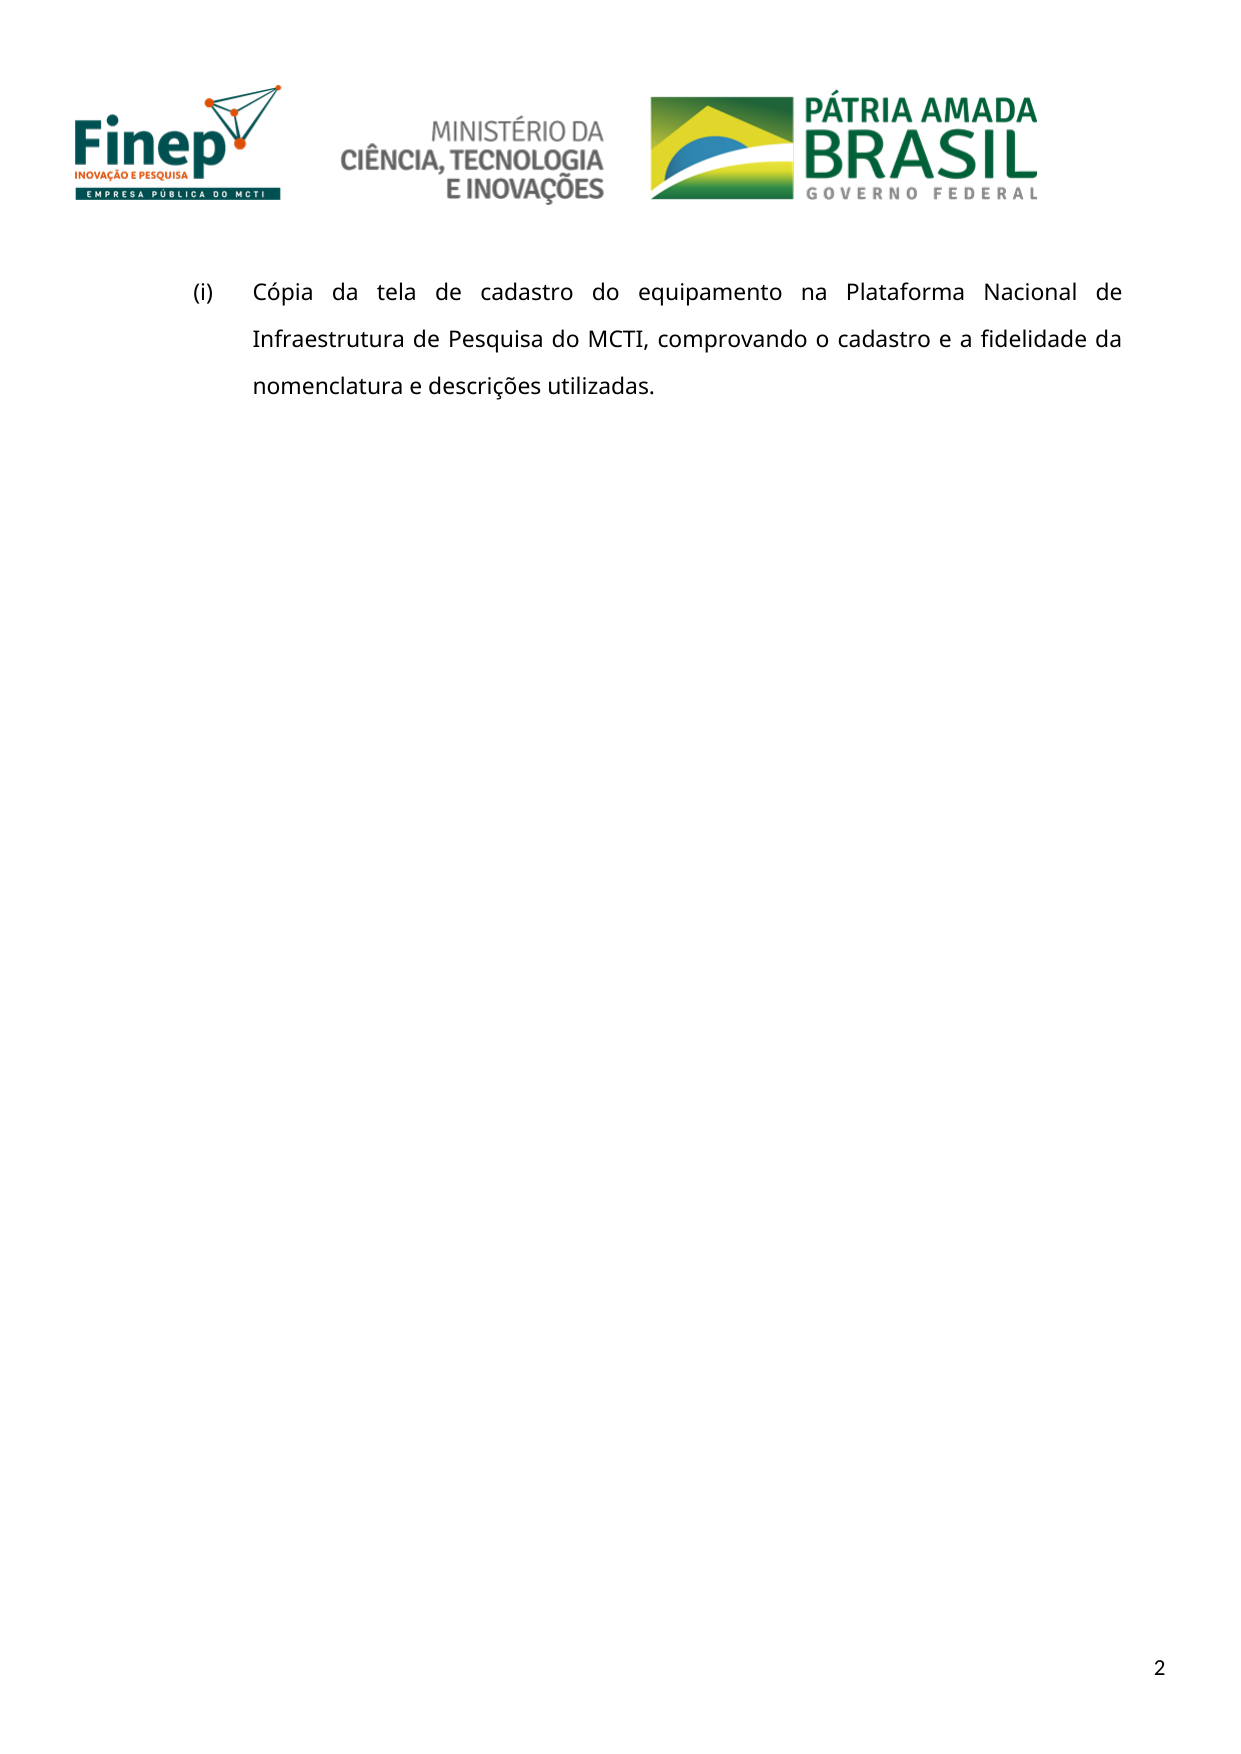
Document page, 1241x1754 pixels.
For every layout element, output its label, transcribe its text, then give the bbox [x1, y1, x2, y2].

list Cópia da tela de cadastro do equipamento na Plataforma Nacional de Infraestrutura de Pesquisa do MCTI, comprovando o cadastro e a fidelidade da nomenclatura e descrições utilizadas. [193, 276, 1124, 401]
